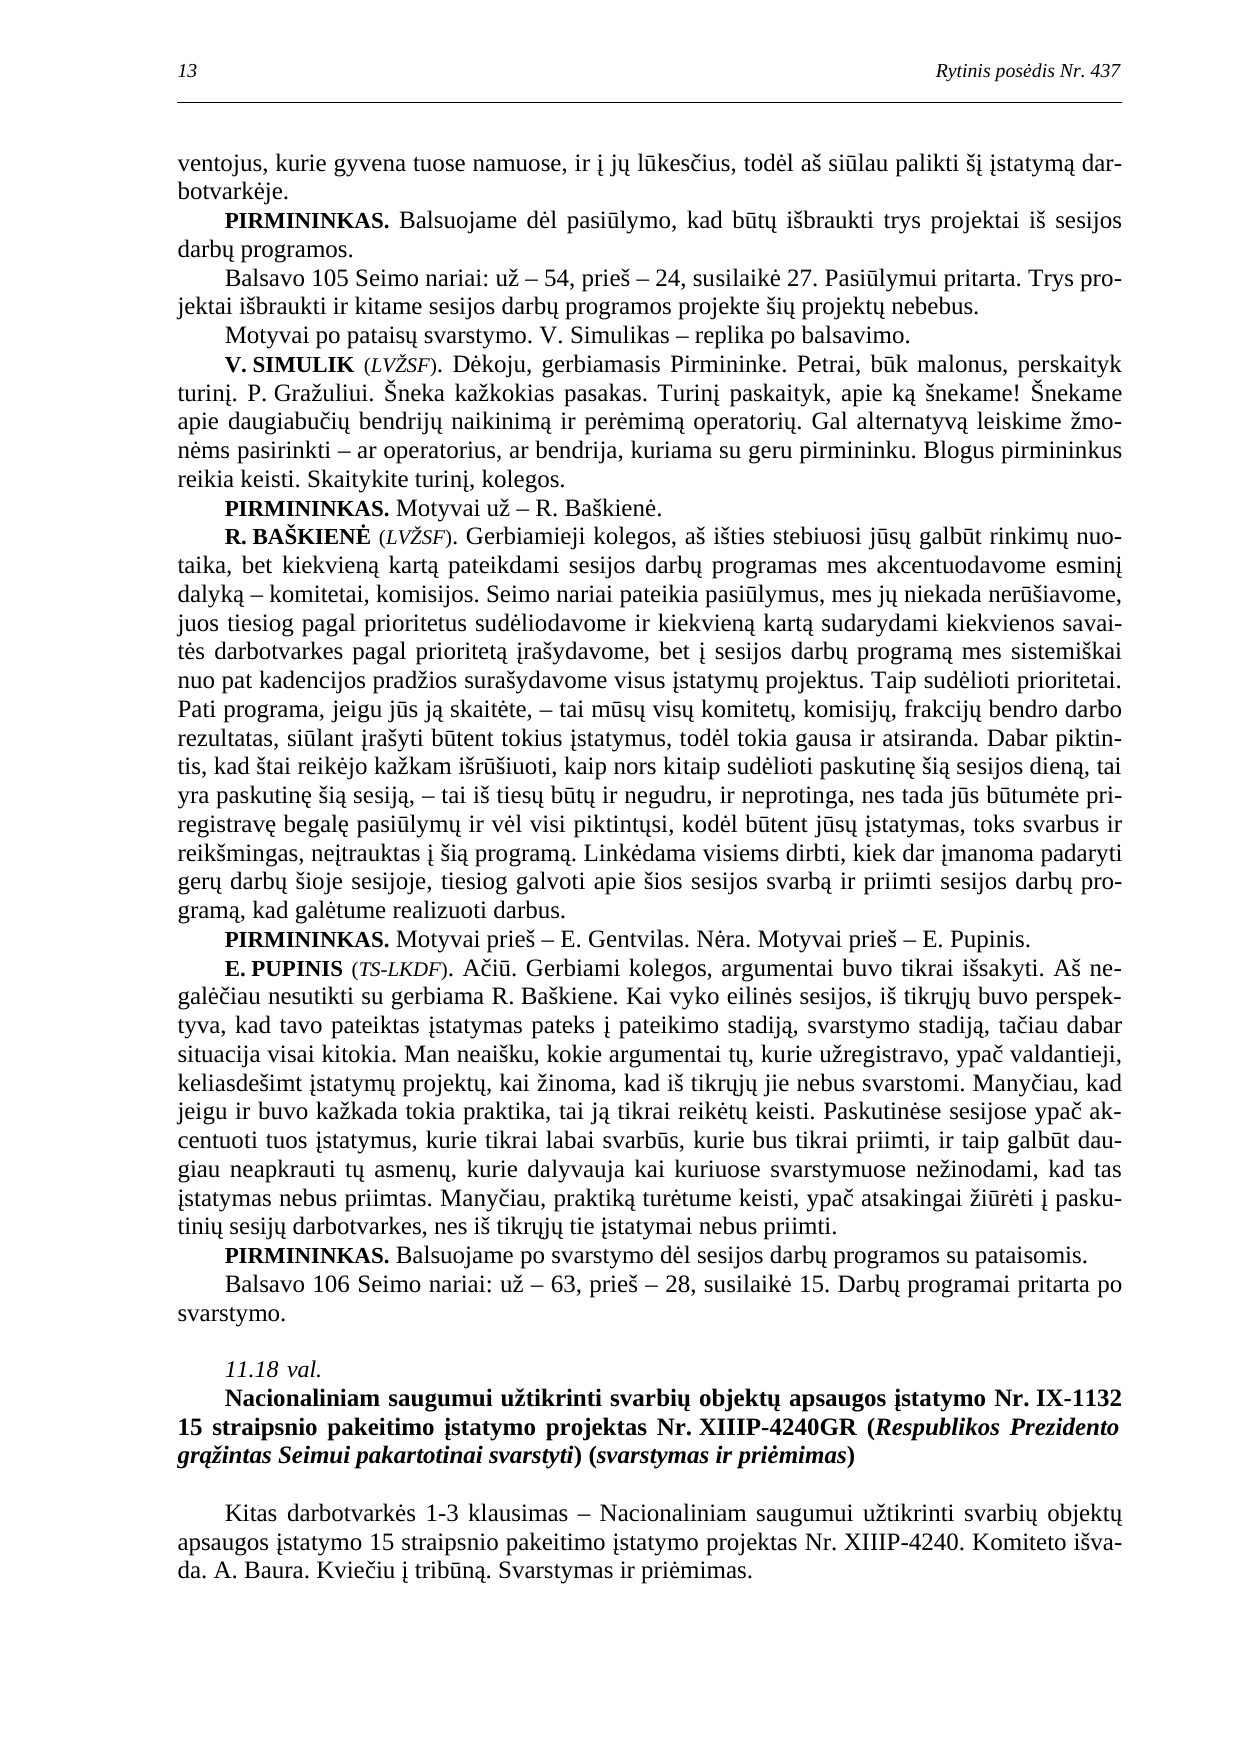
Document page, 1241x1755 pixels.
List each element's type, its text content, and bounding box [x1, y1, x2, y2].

text R. BAŠKIENĖ (LVŽSF). Ger­bia­mie­ji ko­le­gos, aš iš­ties ste­biuo­si jū­sų gal­būt rin­ki­mų nuo­tai­ka, bet kiek­vie­ną kar­tą pa­teik­da­mi se­si­jos dar­bų pro­gra­mas mes ak­cen­tuo­da­vo­me es­mi­nį da­ly­ką – ko­mi­te­tai, ko­mi­si­jos. Sei­mo na­riai pa­tei­kia pa­siū­ly­mus, mes jų nie­ka­da ne­rū­šia­vo­me, juos tie­siog pa­gal pri­ori­te­tus su­dė­lio­da­vo­me ir kiek­vie­ną kar­tą su­da­ry­da­mi kiek­vie­nos sa­vai­tės dar­bo­tvarkes pa­gal pri­ori­te­tą įra­šy­da­vo­me, bet į se­si­jos dar­bų pro­gra­mą mes sis­te­miš­kai nuo pat ka­den­ci­jos pra­džios su­ra­šy­da­vo­me vi­sus įsta­ty­mų pro­jek­tus. Taip su­dė­lio­ti pri­ori­te­tai. Pa­ti pro­gra­ma, jei­gu jūs ją skai­tė­te, – tai mū­sų vi­sų ko­mi­te­tų, ko­mi­si­jų, frak­ci­jų ben­dro dar­bo re­zul­ta­tas, siū­lant įra­šy­ti bū­tent to­kius įsta­ty­mus, to­dėl to­kia gau­sa ir at­si­ran­da. Da­bar pik­tin­tis, kad štai rei­kė­jo kaž­kam iš­rū­šiuo­ti, kaip nors ki­taip su­dė­lio­ti pas­ku­ti­nę šią se­si­jos die­ną, tai yra pas­ku­ti­nę šią se­si­ją, – tai iš tie­sų bū­tų ir ne­gud­ru, ir ne­pro­tin­ga, nes ta­da jūs bū­tu­mė­te pri­re­gist­ra­vę be­ga­lę pa­siū­ly­mų ir vėl vi­si pik­tin­tų­si, ko­dėl bū­tent jū­sų įsta­ty­mas, toks svar­bus ir reikš­min­gas, ne­įtrauk­tas į šią pro­gra­mą. Lin­kė­da­ma vi­siems dirb­ti, kiek dar įma­no­ma pa­da­ry­ti ge­rų dar­bų šio­je se­si­jo­je, tie­siog gal­vo­ti apie šios se­si­jos svar­bą ir pri­im­ti se­si­jos dar­bų pro­gra­mą, kad ga­lė­tu­me re­a­li­zuo­ti dar­bus. [177, 521, 1122, 924]
text Bal­sa­vo 106 Sei­mo na­riai: už – 63, prieš – 28, su­si­lai­kė 15. Dar­bų pro­gra­mai pri­tar­ta po svars­ty­mo. [177, 1269, 1122, 1326]
text PIRMININKAS. Mo­ty­vai prieš – E. Gent­vi­las. Nė­ra. Mo­ty­vai prieš – E. Pu­pi­nis. [177, 924, 1122, 953]
text 11.18 val. [224, 1355, 1122, 1383]
text Bal­sa­vo 105 Sei­mo na­riai: už – 54, prieš – 24, su­si­lai­kė 27. Pa­siū­ly­mui pri­tar­ta. Trys pro­jek­tai iš­brauk­ti ir ki­ta­me se­si­jos dar­bų pro­gra­mos pro­jek­te šių pro­jek­tų ne­be­bus. [177, 263, 1122, 320]
text PIRMININKAS. Mo­ty­vai už – R. Baš­kie­nė. [177, 493, 1122, 521]
text Na­cio­na­li­niam sau­gu­mui už­tik­rin­ti svar­bių ob­jek­tų ap­sau­gos įsta­ty­mo Nr. IX-1132 15 straips­nio pa­kei­ti­mo įsta­ty­mo pro­jek­tas Nr. XIIIP-4240GR (Respublikos Prezidento grąžintas Seimui pakartotinai svarstyti) (svars­ty­mas ir pri­ėmi­mas) [177, 1383, 1122, 1469]
text PIRMININKAS. Bal­suo­ja­me po svars­ty­mo dėl se­si­jos dar­bų pro­gra­mos su pa­tai­so­mis. [177, 1240, 1122, 1269]
text Ki­tas dar­bo­tvarkės 1-3 klau­si­mas – Na­cio­na­li­niam sau­gu­mui už­tik­rin­ti svar­bių ob­jek­tų ap­sau­gos įsta­ty­mo 15 straips­nio pa­kei­ti­mo įsta­ty­mo pro­jek­tas Nr. XIIIP-4240. Ko­mi­te­to iš­va­da. A. Bau­ra. Kvie­čiu į tri­bū­ną. Svars­ty­mas ir pri­ėmi­mas. [177, 1498, 1122, 1584]
text V. SIMULIK (LVŽSF). Dė­ko­ju, ger­bia­ma­sis Pir­mi­nin­ke. Pet­rai, būk ma­lo­nus, per­skai­tyk tu­ri­nį. P. Gra­žu­liui. Šne­ka kaž­ko­kias pa­sa­kas. Tu­ri­nį pa­skai­tyk, apie ką šne­ka­me! Šne­ka­me apie dau­gia­bu­čių ben­dri­jų nai­ki­ni­mą ir pe­rė­mi­mą ope­ra­to­rių. Gal al­ter­na­ty­vą leis­ki­me žmo­nėms pa­si­rink­ti – ar ope­ra­to­rius, ar ben­dri­ja, ku­ria­ma su ge­ru pir­mi­nin­ku. Blo­gus pir­mi­nin­kus rei­kia keis­ti. Skai­ty­ki­te tu­ri­nį, ko­le­gos. [177, 349, 1122, 493]
text E. PUPINIS (TS-LKDF). Ačiū. Ger­bia­mi ko­le­gos, ar­gu­men­tai bu­vo tik­rai iš­sa­ky­ti. Aš ne­ga­lė­čiau ne­su­tik­ti su ger­bia­ma R. Baš­kie­ne. Kai vy­ko ei­li­nės se­si­jos, iš tik­rų­jų bu­vo per­spek­ty­va, kad ta­vo pa­teik­tas įsta­ty­mas pa­teks į pa­tei­ki­mo sta­di­ją, svars­ty­mo sta­di­ją, ta­čiau da­bar si­tu­a­ci­ja vi­sai ki­to­kia. Man ne­aiš­ku, ko­kie ar­gu­men­tai tų, ku­rie už­re­gist­ra­vo, ypač val­dan­tie­ji, ke­lias­de­šimt įsta­ty­mų pro­jek­tų, kai ži­no­ma, kad iš tik­rų­jų jie ne­bus svars­to­mi. Ma­ny­čiau, kad jei­gu ir bu­vo kaž­ka­da to­kia prak­ti­ka, tai ją tik­rai rei­kė­tų keis­ti. Pas­ku­ti­nė­se se­si­jo­se ypač ak­cen­tuo­ti tuos įsta­ty­mus, ku­rie tik­rai la­bai svar­būs, ku­rie bus tik­rai pri­im­ti, ir taip gal­būt dau­giau ne­ap­krau­ti tų as­me­nų, ku­rie da­ly­vau­ja kai ku­riuo­se svars­ty­muo­se ne­ži­no­da­mi, kad tas įsta­ty­mas ne­bus pri­im­tas. Ma­ny­čiau, prak­ti­ką tu­rė­tu­me keis­ti, ypač at­sa­kin­gai žiū­rė­ti į pas­ku­ti­nių se­si­jų dar­bo­tvarkes, nes iš tik­rų­jų tie įsta­ty­mai ne­bus pri­im­ti. [177, 953, 1122, 1240]
text Mo­ty­vai po pa­tai­sų svars­ty­mo. V. Si­mu­li­kas – re­pli­ka po bal­sa­vi­mo. [177, 320, 1122, 349]
text ven­to­jus, ku­rie gy­ve­na tuo­se na­muo­se, ir į jų lū­kes­čius, to­dėl aš siū­lau pa­lik­ti šį įsta­ty­mą dar­bo­tvarkėje. [177, 148, 1122, 205]
text PIRMININKAS. Bal­suo­ja­me dėl pa­siū­ly­mo, kad bū­tų iš­brauk­ti trys pro­jek­tai iš se­si­jos dar­bų pro­gra­mos. [177, 205, 1122, 263]
